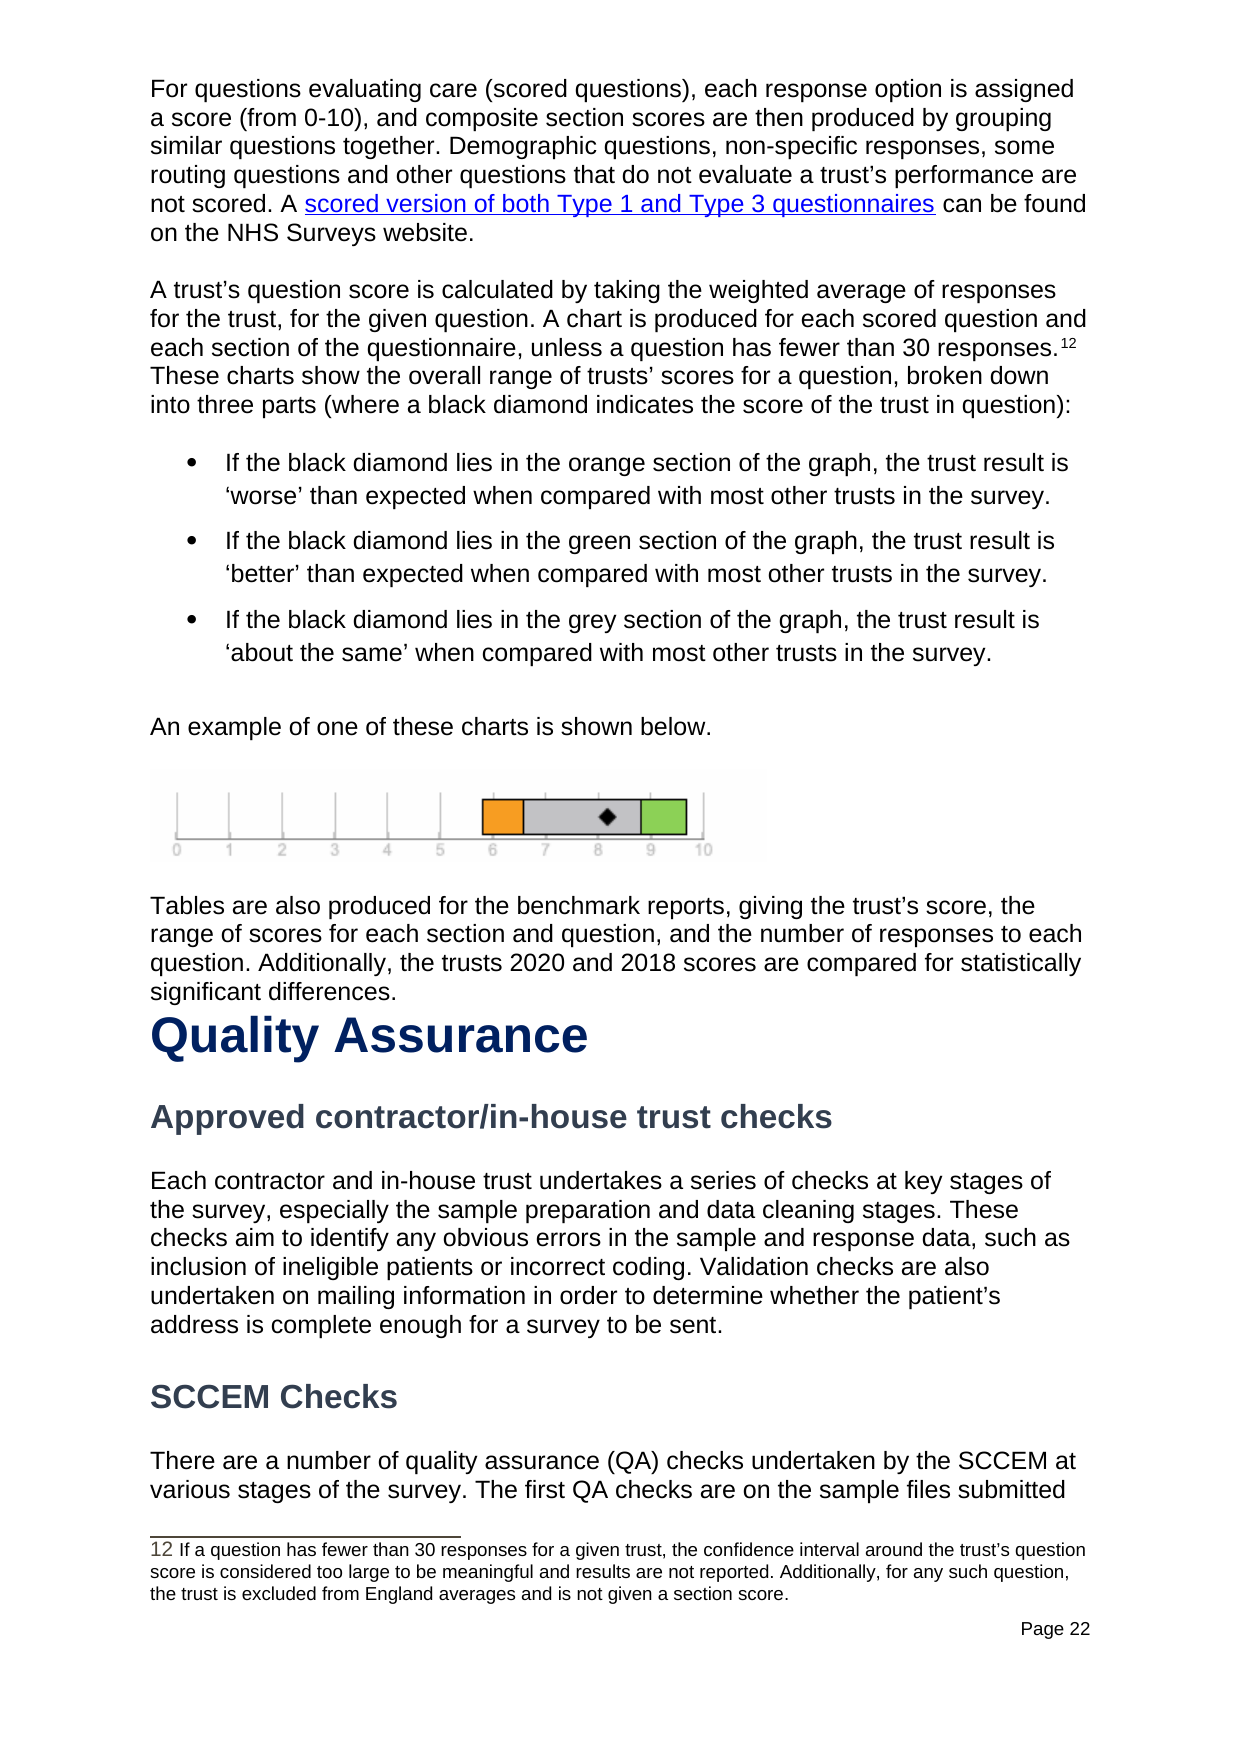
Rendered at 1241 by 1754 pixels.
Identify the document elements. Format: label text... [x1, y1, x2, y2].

text For questions evaluating care (scored questions), each response option is assigned a score (from 0-10), and composite section scores are then produced by grouping similar questions together. Demographic questions, non-specific responses, some routing questions and other questions that do not evaluate a trust’s performance are not scored. A scored version of both Type 1 and Type 3 questionnaires can be found on the NHS Surveys website. [150, 74, 1090, 246]
text Tables are also produced for the benchmark reports, giving the trust’s score, the range of scores for each section and question, and the number of responses to each question. Additionally, the trusts 2020 and 2018 scores are compared for statistically significant differences. [150, 891, 1090, 1006]
text If a question has fewer than 30 responses for a given trust, the confidence interval around the trust’s question score is considered too large to be meaningful and results are not reported. Additionally, for any such question, the trust is excluded from England averages and is not given a section score. [150, 1537, 1090, 1604]
subtitle Quality Assurance [150, 1006, 1090, 1063]
text A trust’s question score is calculated by taking the weighted average of responses for the trust, for the given question. A chart is produced for each scored question and each section of the questionnaire, unless a question has fewer than 30 responses. These charts show the overall range of trusts’ scores for a question, broken down into three parts (where a black diamond indicates the score of the trust in question): [150, 275, 1090, 419]
list If the black diamond lies in the green section of the graph, the trust result is ‘better’ than expected when compared with most other trusts in the survey. [187, 526, 1090, 588]
text There are a number of quality assurance (QA) checks undertaken by the SCCEM at various stages of the survey. The first QA checks are on the sample files submitted [150, 1446, 1090, 1503]
text Each contractor and in-house trust undertakes a series of checks at key stages of the survey, especially the sample preparation and data cleaning stages. These checks aim to identify any obvious errors in the sample and response data, such as inclusion of ineligible patients or incorrect coding. Validation checks are also undertaken on mailing information in order to determine whether the patient’s address is complete enough for a survey to be sent. [150, 1166, 1090, 1338]
list If the black diamond lies in the orange section of the graph, the trust result is ‘worse’ than expected when compared with most other trusts in the survey. [187, 447, 1090, 509]
list If the black diamond lies in the grey section of the graph, the trust result is ‘about the same’ when compared with most other trusts in the survey. [187, 605, 1090, 667]
subtitle SCCEM Checks [150, 1377, 1090, 1415]
subtitle Approved contractor/in-house trust checks [150, 1097, 1090, 1135]
text An example of one of these charts is shown below. [150, 712, 1090, 741]
